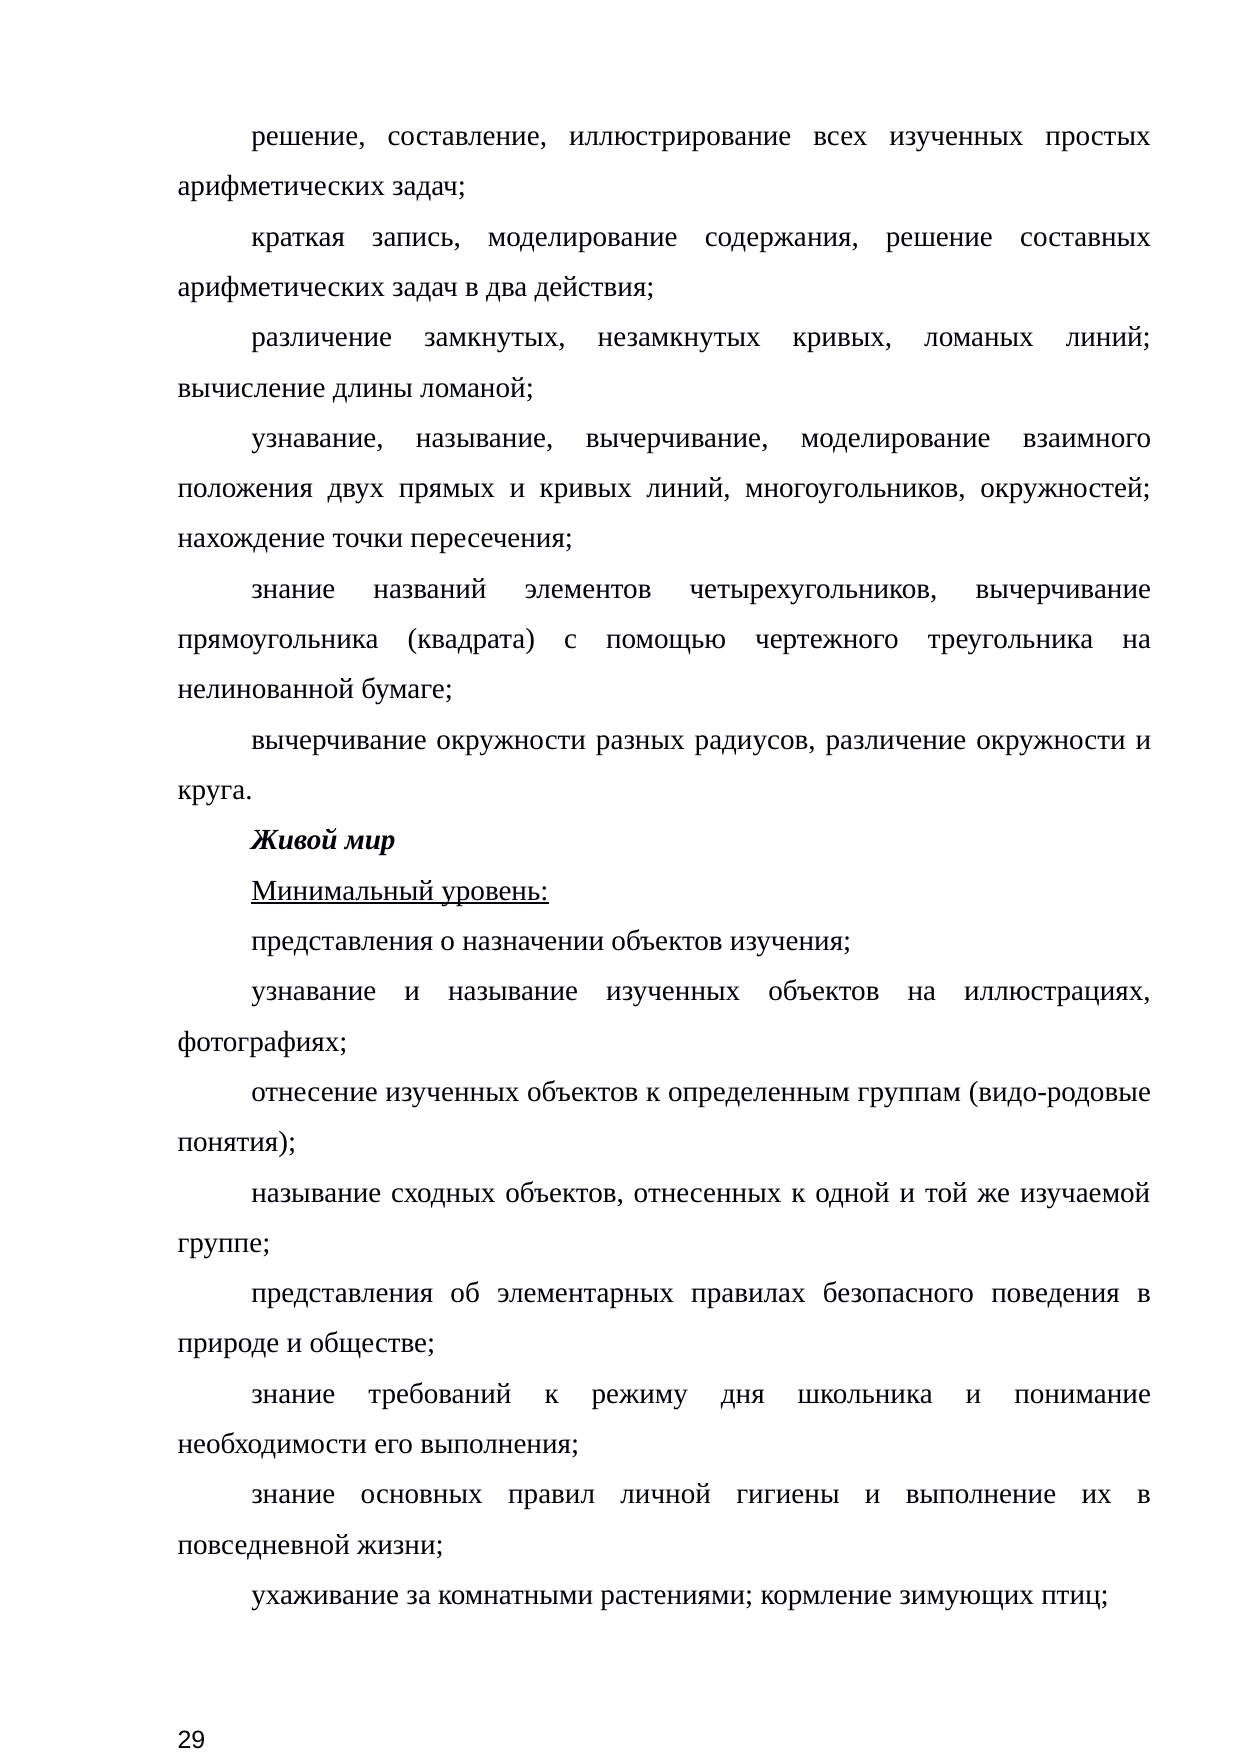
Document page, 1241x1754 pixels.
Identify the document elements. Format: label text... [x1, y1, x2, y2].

list представления о назначении объектов изучения; [177, 923, 1152, 957]
list знание требований к режиму дня школьника и понимание необходимости его выполнения; [177, 1376, 1152, 1460]
text знание названий элементов четырехугольников, вычерчивание прямоугольника (квадрата) с помощью чертежного треугольника на нелинованной бумаге; [177, 571, 1152, 705]
list знание основных правил личной гигиены и выполнение их в повседневной жизни; [177, 1477, 1152, 1560]
text решение, составление, иллюстрирование всех изученных простых арифметических задач; [177, 118, 1152, 202]
list ухаживание за комнатными растениями; кормление зимующих птиц; [177, 1577, 1152, 1611]
text Живой мир [177, 822, 1152, 856]
list отнесение изученных объектов к определенным группам (видо-родовые понятия); [177, 1074, 1152, 1158]
text вычерчивание окружности разных радиусов, различение окружности и круга. [177, 722, 1152, 806]
list представления об элементарных правилах безопасного поведения в природе и обществе; [177, 1275, 1152, 1359]
list называние сходных объектов, отнесенных к одной и той же изучаемой группе; [177, 1175, 1152, 1258]
list узнавание и называние изученных объектов на иллюстрациях, фотографиях; [177, 973, 1152, 1057]
text Минимальный уровень: [177, 873, 1152, 906]
text краткая запись, моделирование содержания, решение составных арифметических задач в два действия; [177, 219, 1152, 303]
text узнавание, называние, вычерчивание, моделирование взаимного положения двух прямых и кривых линий, многоугольников, окружностей; нахождение точки пересечения; [177, 420, 1152, 554]
text различение замкнутых, незамкнутых кривых, ломаных линий; вычисление длины ломаной; [177, 319, 1152, 403]
